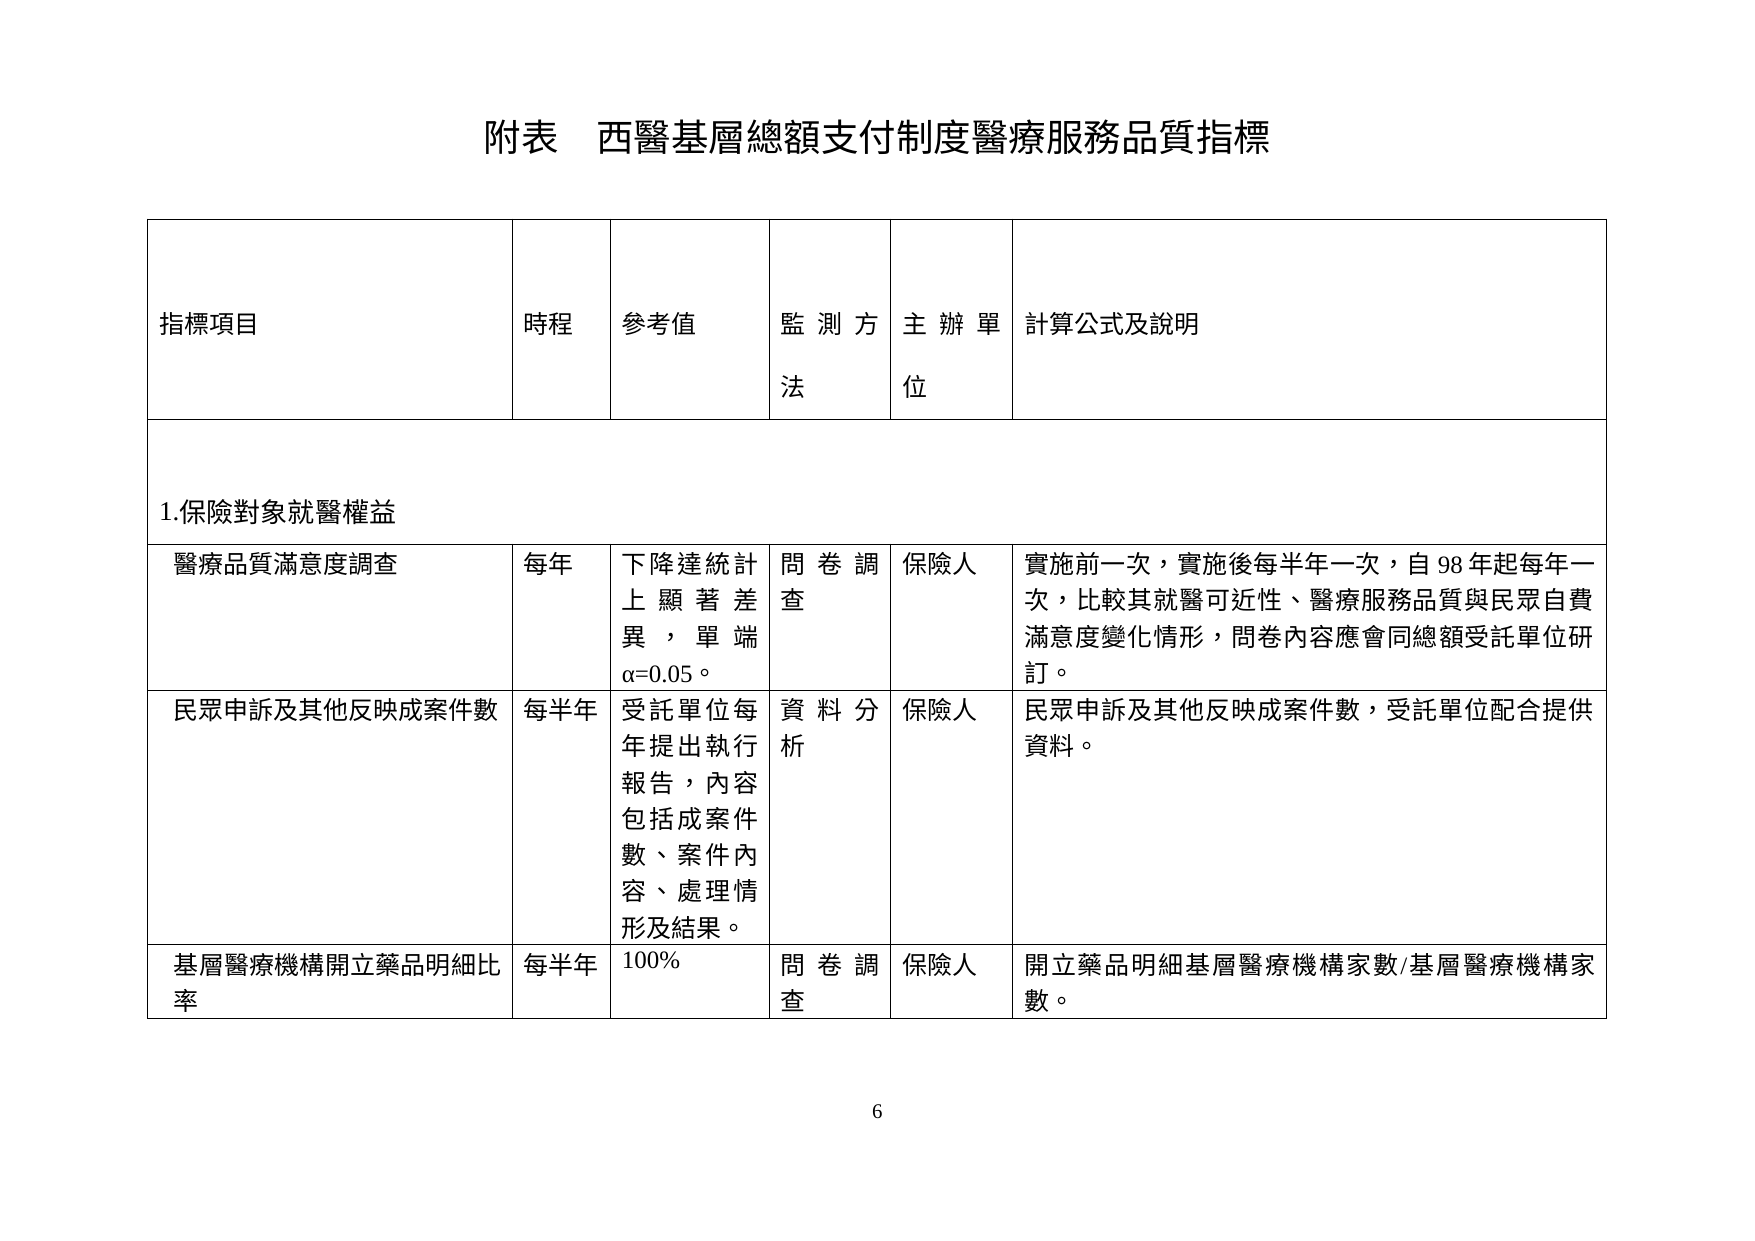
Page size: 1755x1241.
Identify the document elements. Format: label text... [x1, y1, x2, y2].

table_cell 問卷調查 [770, 945, 890, 1018]
text 附表 西醫基層總額支付制度醫療服務品質指標 [148, 93, 1606, 156]
table_cell 保險人 [891, 691, 1012, 944]
table_cell 1.保險對象就醫權益 [148, 420, 1606, 543]
table_cell 實施前一次，實施後每半年一次，自98年起每年一次，比較其就醫可近性、醫療服務品質與民眾自費滿意度變化情形，問卷內容應會同總額受託單位研訂。 [1013, 545, 1606, 689]
table_cell 保險人 [891, 945, 1012, 1018]
table_cell 受託單位每年提出執行報告，內容包括成案件數、案件內容、處理情形及結果。 [611, 691, 769, 944]
table_cell 民眾申訴及其他反映成案件數，受託單位配合提供資料。 [1013, 691, 1606, 944]
table_cell 開立藥品明細基層醫療機構家數/基層醫療機構家數。 [1013, 945, 1606, 1018]
table_cell 100% [611, 945, 769, 1018]
table_cell 每半年 [513, 945, 610, 1018]
table_cell 民眾申訴及其他反映成案件數 [148, 691, 512, 944]
table_cell 保險人 [891, 545, 1012, 689]
table_header 參考值 [611, 220, 769, 418]
table_cell 下降達統計上顯著差異，單端α=0.05。 [611, 545, 769, 689]
table_header 計算公式及說明 [1013, 220, 1606, 418]
table_cell 基層醫療機構開立藥品明細比率 [148, 945, 512, 1018]
table_cell 每年 [513, 545, 610, 689]
table_cell 醫療品質滿意度調查 [148, 545, 512, 689]
table_header 監測方法 [770, 220, 890, 418]
table_header 時程 [513, 220, 610, 418]
table_cell 資料分析 [770, 691, 890, 944]
table_cell 問卷調查 [770, 545, 890, 689]
table_cell 每半年 [513, 691, 610, 944]
table_header 指標項目 [148, 220, 512, 418]
table_header 主辦單位 [891, 220, 1012, 418]
